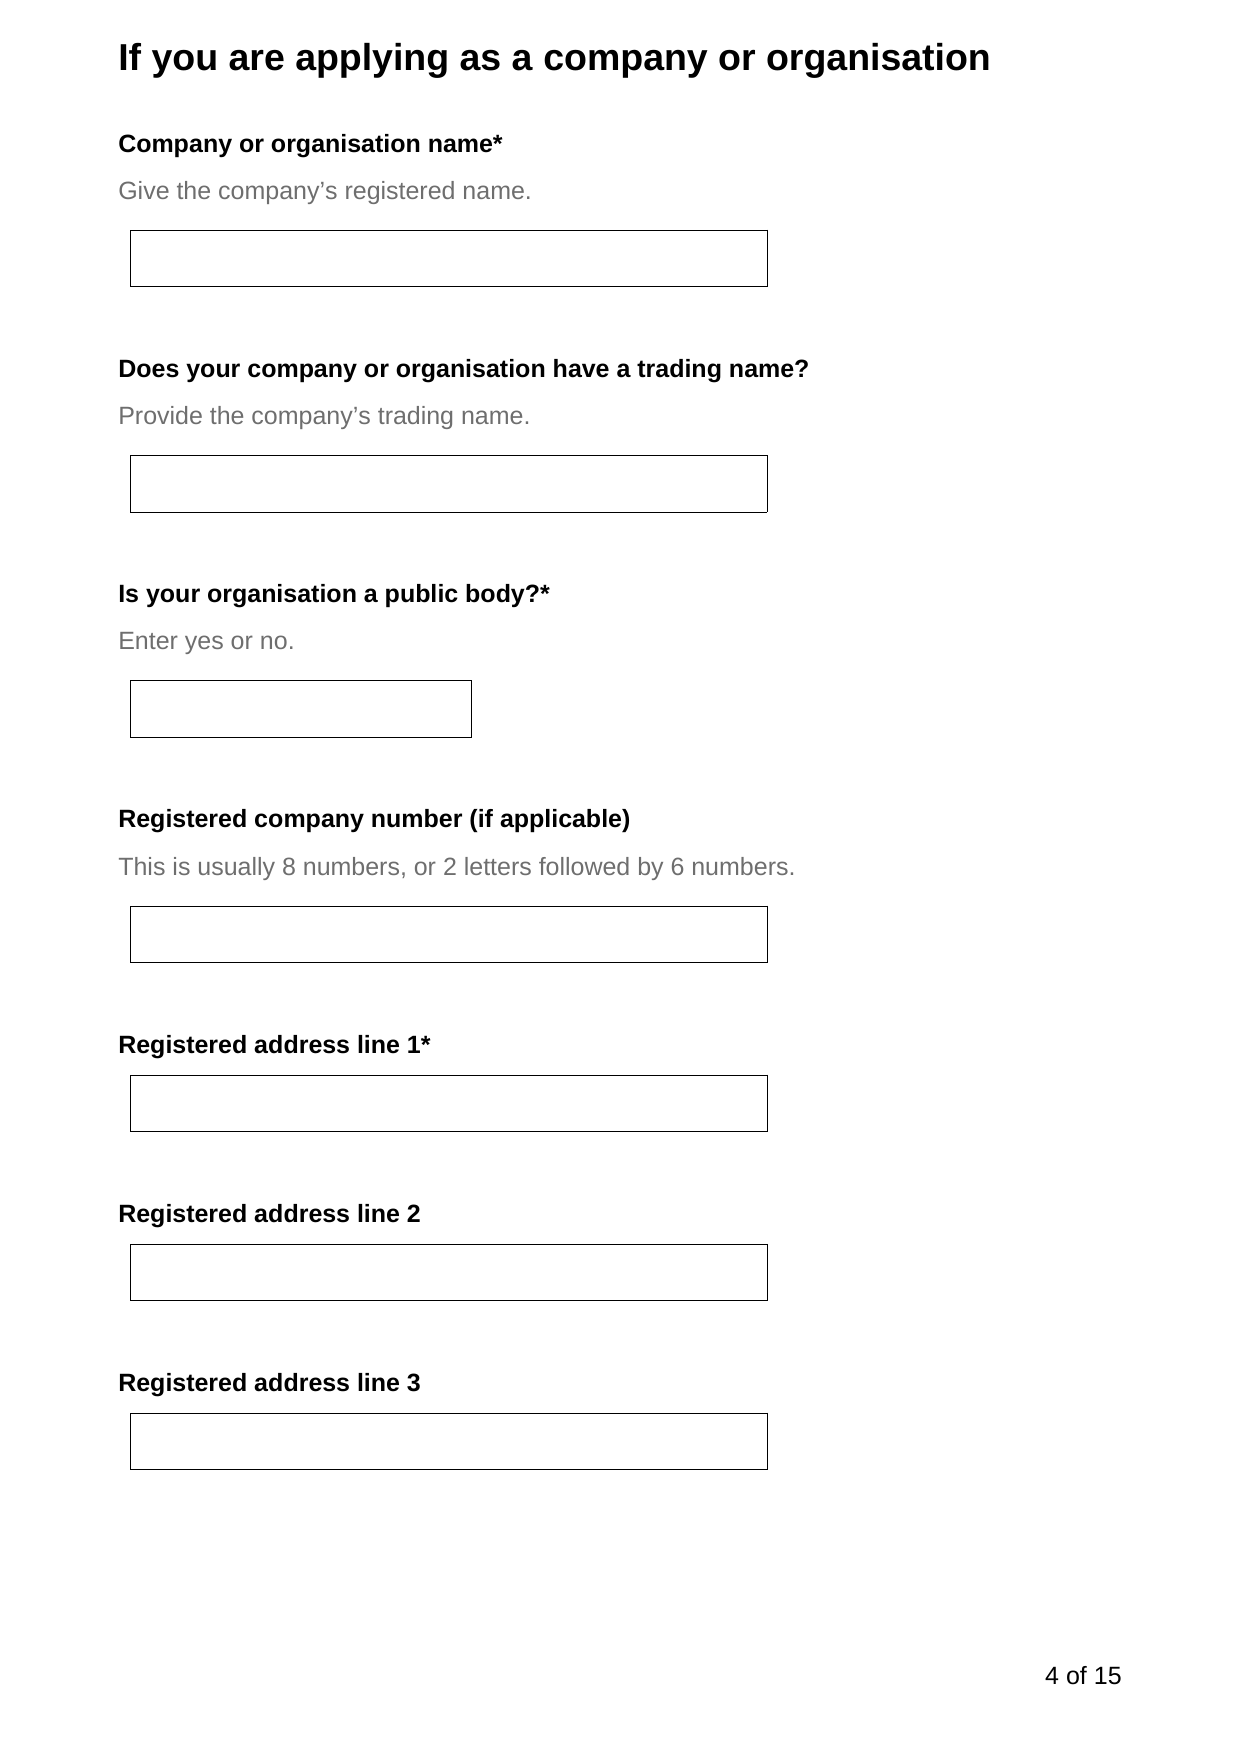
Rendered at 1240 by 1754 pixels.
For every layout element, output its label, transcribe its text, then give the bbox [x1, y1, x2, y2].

subtitle Registered address line 3 [118, 1368, 1121, 1397]
subtitle Does your company or organisation have a trading name? [118, 354, 1121, 383]
subtitle Is your organisation a public body?* [118, 579, 1121, 608]
subtitle Registered company number (if applicable) [118, 804, 1121, 833]
text Enter yes or no. [118, 625, 1121, 656]
text Provide the company’s trading name. [118, 399, 1121, 431]
subtitle If you are applying as a company or organisation [118, 35, 1121, 78]
subtitle Registered address line 1* [118, 1030, 1121, 1058]
text This is usually 8 numbers, or 2 letters followed by 6 numbers. [118, 850, 1121, 881]
subtitle Registered address line 2 [118, 1199, 1121, 1228]
text Give the company’s registered name. [118, 174, 1121, 205]
subtitle Company or organisation name* [118, 128, 1121, 157]
